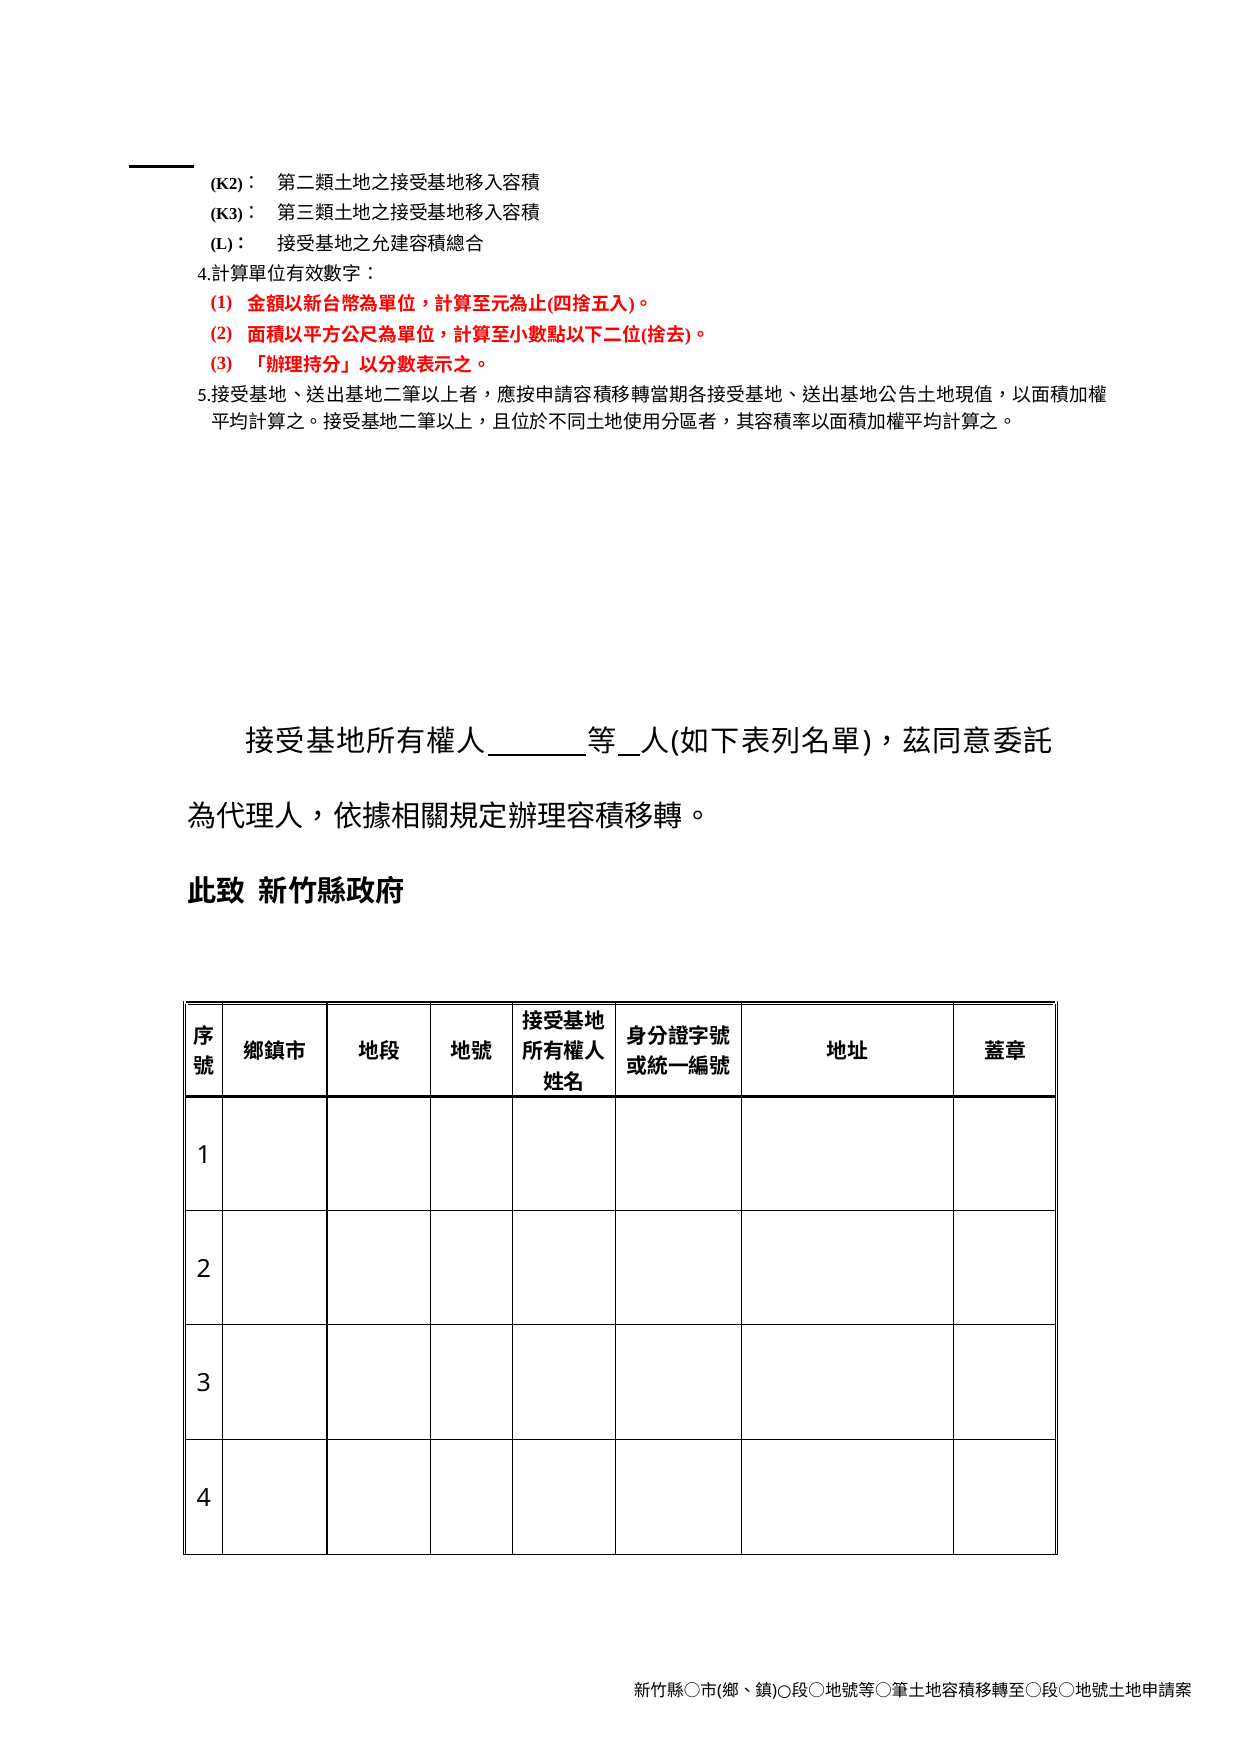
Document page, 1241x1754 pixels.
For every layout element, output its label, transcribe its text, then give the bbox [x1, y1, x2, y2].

table_cell (K3)： [208, 195, 275, 225]
table_cell 第二類土地之接受基地移入容積 [275, 165, 1112, 195]
table_cell (3) [208, 346, 244, 377]
table_cell 「辦理持分」以分數表示之。 [244, 346, 1112, 377]
table_cell 序號 [184, 1001, 222, 1095]
table_cell [954, 1325, 1055, 1439]
table_cell [129, 168, 194, 434]
table_cell (L)： [208, 225, 275, 255]
table_cell [616, 1440, 741, 1553]
table_cell [194, 286, 207, 316]
table_cell [954, 1211, 1055, 1324]
table_cell [513, 1325, 615, 1439]
table_cell [194, 346, 207, 377]
table_header 接受基地所有權人 等 人(如下表列名單)，茲同意委託 為代理人，依據相關規定辦理容積移轉。 此致 新竹縣政府 [184, 701, 1056, 1001]
table_cell [194, 165, 207, 225]
table_cell (1) [208, 286, 244, 316]
table_cell [742, 1325, 953, 1439]
table_cell 鄉鎮市 [223, 1005, 326, 1095]
table_cell 1 [186, 1098, 222, 1210]
table_cell 4 [186, 1440, 222, 1553]
table_cell 面積以平方公尺為單位，計算至小數點以下二位(捨去)。 [244, 316, 1112, 346]
table_cell [616, 1098, 741, 1210]
table_cell 金額以新台幣為單位，計算至元為止(四捨五入)。 [244, 286, 1112, 316]
table_cell (K2)： [208, 165, 275, 195]
table_cell 蓋章 [954, 1001, 1056, 1095]
table_cell [513, 1211, 615, 1324]
table_cell [742, 1440, 953, 1553]
table_cell [431, 1098, 512, 1210]
table_cell 第三類土地之接受基地移入容積 [275, 195, 1112, 225]
table_cell 接受基地之允建容積總合 [275, 225, 1112, 255]
table_cell [223, 1211, 326, 1324]
table_cell 2 [186, 1211, 222, 1324]
table_cell [616, 1325, 741, 1439]
table_cell [742, 1211, 953, 1324]
table_cell [194, 225, 207, 255]
table_cell [223, 1325, 326, 1439]
table_cell 地號 [431, 1005, 512, 1095]
table_cell [616, 1211, 741, 1324]
table_cell 4.計算單位有效數字： [194, 255, 1112, 286]
table_cell [194, 316, 207, 346]
table_cell [328, 1325, 430, 1439]
table_cell [954, 1440, 1055, 1553]
table_cell [954, 1098, 1055, 1210]
table_cell 接受基地所有權人姓名 [513, 1005, 615, 1095]
table_cell [223, 1098, 326, 1210]
table_cell [513, 1440, 615, 1553]
table_cell 地段 [328, 1005, 430, 1095]
table_cell [328, 1098, 430, 1210]
table_cell 身分證字號或統一編號 [616, 1005, 741, 1095]
table_cell 地址 [742, 1005, 953, 1095]
table_cell [431, 1325, 512, 1439]
table_cell 5.接受基地、送出基地二筆以上者，應按申請容積移轉當期各接受基地、送出基地公告土地現值，以面積加權平均計算之。接受基地二筆以上，且位於不同土地使用分區者，其容積率以面積加權平均計算之。 [194, 377, 1112, 434]
table_cell [328, 1440, 430, 1553]
table_cell 3 [186, 1325, 222, 1439]
table_cell [431, 1440, 512, 1553]
table_cell [328, 1211, 430, 1324]
table_cell [513, 1098, 615, 1210]
table_cell (2) [208, 316, 244, 346]
table_cell [431, 1211, 512, 1324]
table_cell [742, 1098, 953, 1210]
table_cell [223, 1440, 326, 1553]
